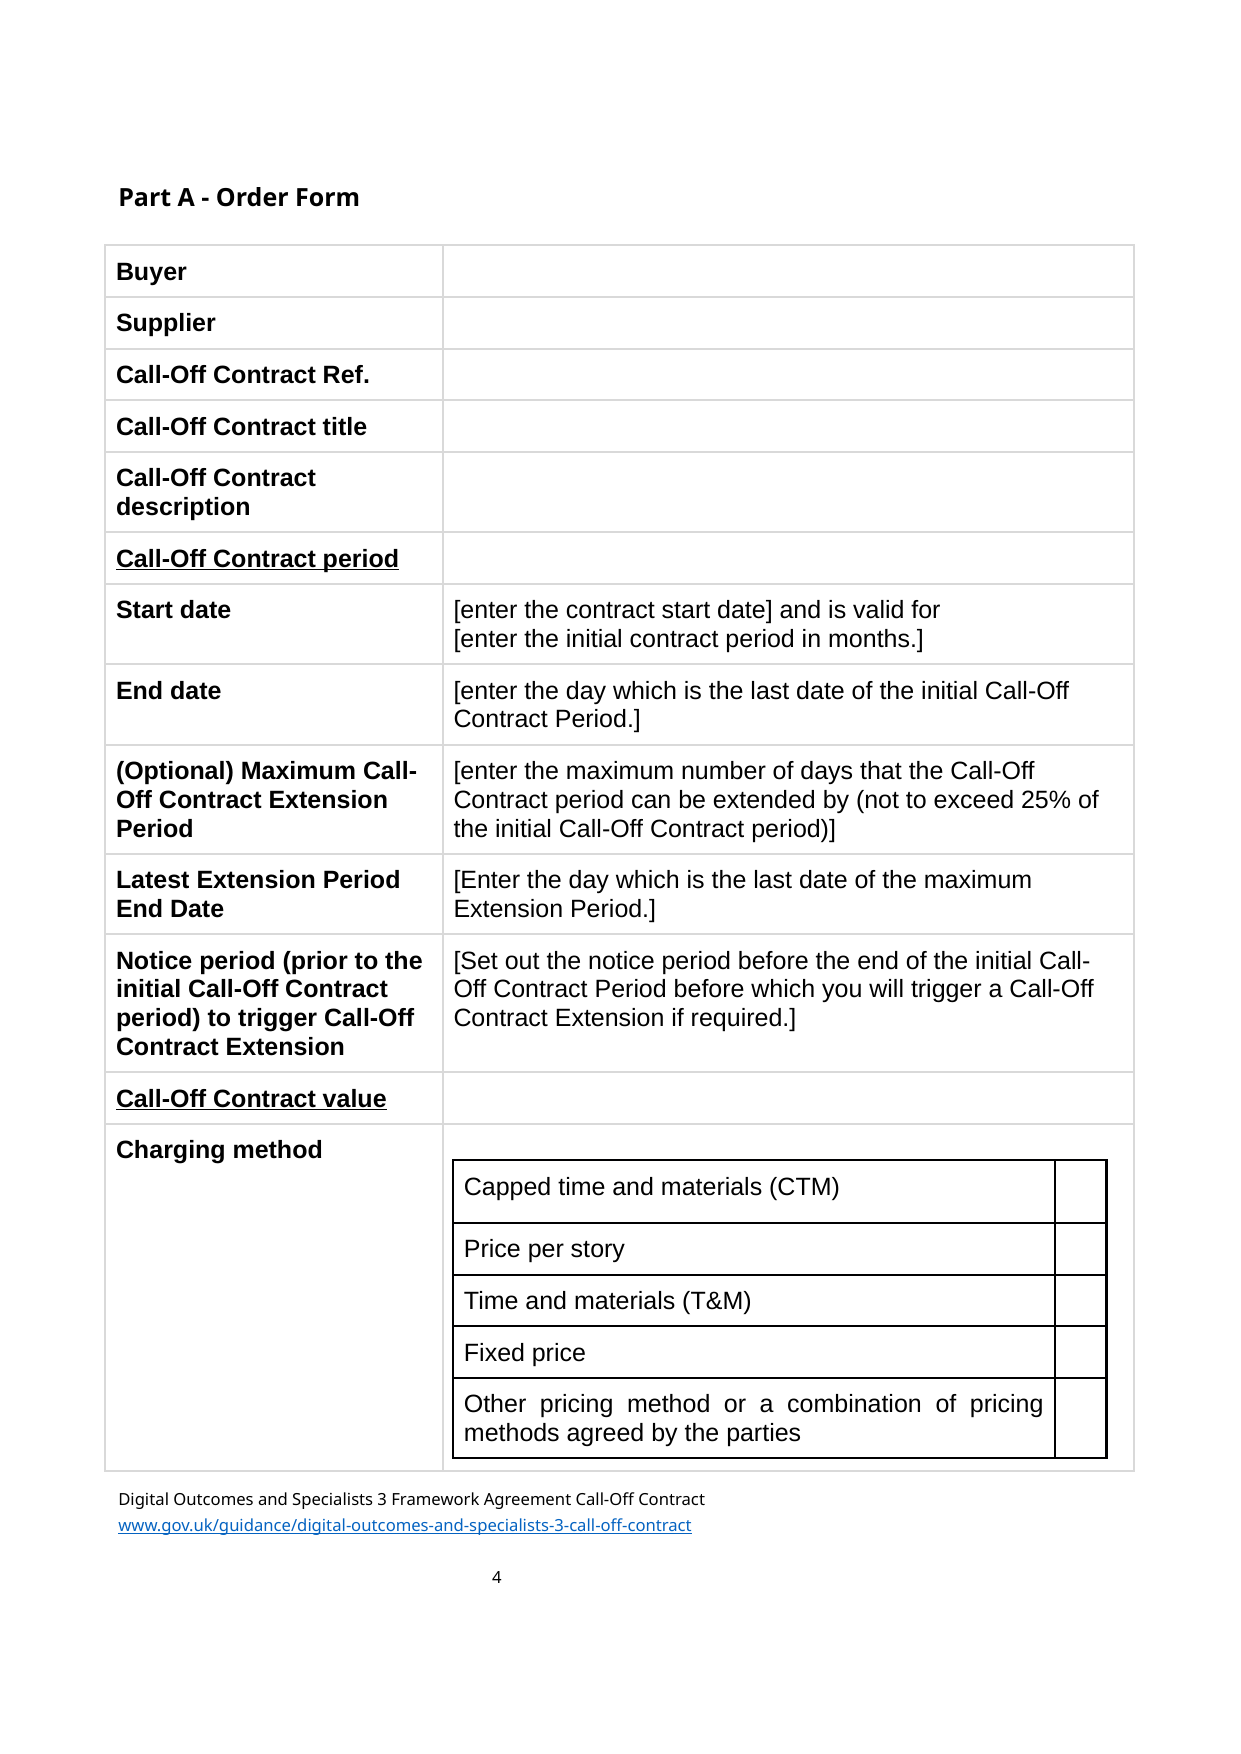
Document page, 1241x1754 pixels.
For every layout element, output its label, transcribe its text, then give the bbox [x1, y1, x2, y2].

subtitle Part A - Order Form [118, 180, 1122, 214]
table_cell [enter the maximum number of days that the Call-Off Contract period can be extended by (not to exceed 25% of the initial Call-Off Contract period)] [444, 746, 1133, 853]
table_cell [Enter the day which is the last date of the maximum Extension Period.] [444, 855, 1133, 933]
table_cell [444, 533, 1133, 583]
table_cell [444, 401, 1133, 451]
table_cell Other pricing method or a combination of pricing methods agreed by the parties [454, 1379, 1054, 1457]
table_cell Call-Off Contract Ref. [106, 350, 442, 399]
table_cell Latest Extension Period End Date [106, 855, 442, 933]
table_cell Supplier [106, 298, 442, 347]
table_cell (Optional) Maximum Call-Off Contract Extension Period [106, 746, 442, 853]
table_cell [enter the day which is the last date of the initial Call-Off Contract Period.] [444, 665, 1133, 744]
table_cell End date [106, 665, 442, 744]
table_cell Start date [106, 585, 442, 663]
table_cell [444, 1073, 1133, 1123]
table_cell [444, 350, 1133, 399]
table_cell Time and materials (T&M) [454, 1276, 1054, 1325]
table_cell [1056, 1327, 1105, 1377]
table_cell Charging method [106, 1125, 442, 1470]
table_cell Call-Off Contract period [106, 533, 442, 583]
table_cell [1056, 1379, 1105, 1457]
table_cell [1056, 1276, 1105, 1325]
table_cell Fixed price [454, 1327, 1054, 1377]
table_header Capped time and materials (CTM) [454, 1161, 1054, 1222]
table_cell [Set out the notice period before the end of the initial Call-Off Contract Period before which you will trigger a Call-Off Contract Extension if required.] [444, 935, 1133, 1071]
table_cell Call-Off Contract value [106, 1073, 442, 1123]
table_cell [444, 298, 1133, 347]
table_cell Price per story [454, 1224, 1054, 1273]
table_header [444, 246, 1133, 296]
table_cell Call-Off Contract description [106, 453, 442, 531]
table_cell [1056, 1224, 1105, 1273]
table_cell Call-Off Contract title [106, 401, 442, 451]
table_cell Notice period (prior to the initial Call-Off Contract period) to trigger Call-Off Contract Extension [106, 935, 442, 1071]
table_header [1056, 1161, 1105, 1222]
table_cell [enter the contract start date] and is valid for [enter the initial contract period in months.] [444, 585, 1133, 663]
table_cell [444, 453, 1133, 531]
table_cell [444, 1125, 1133, 1470]
table_header Buyer [106, 246, 442, 296]
